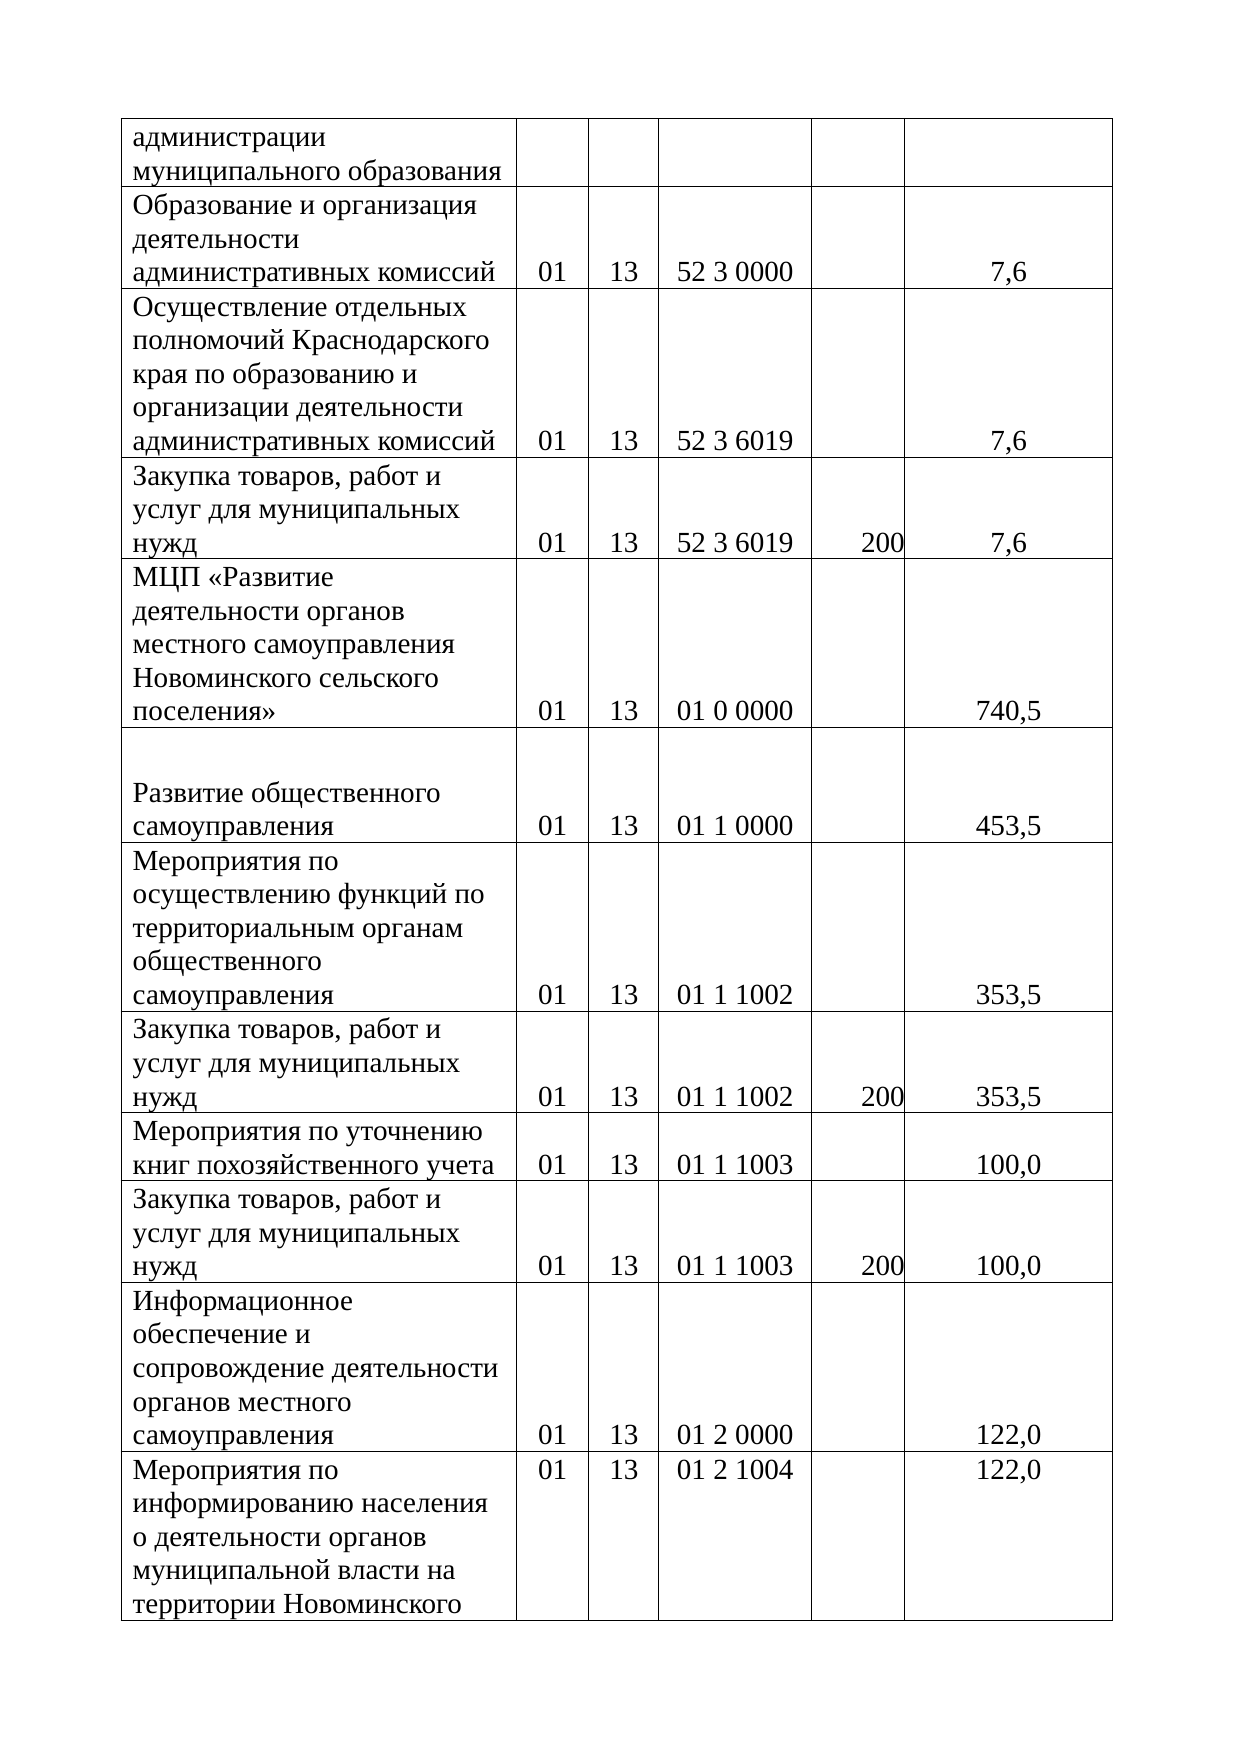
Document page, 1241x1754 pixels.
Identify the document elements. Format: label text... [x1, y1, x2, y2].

table_cell [1113, 118, 1154, 186]
table_cell Закупка товаров, работ и услуг для муниципальных нужд [122, 1012, 516, 1112]
table_cell 01 [517, 1113, 588, 1180]
table_cell [812, 1113, 904, 1180]
table_cell [812, 289, 904, 457]
table_cell МЦП «Развитие деятельности органов местного самоуправления Новоминского сельского поселения» [122, 559, 516, 727]
table_cell [1113, 1112, 1154, 1180]
table_cell [812, 119, 904, 186]
table_cell 13 [589, 1283, 658, 1451]
table_cell 01 1 1002 [659, 1012, 811, 1112]
table_cell 7,6 [905, 289, 1112, 457]
table_cell 01 [517, 458, 588, 558]
table_cell Мероприятия по осуществлению функций по территориальным органам общественного самоуправления [122, 843, 516, 1011]
table_cell Мероприятия по информированию населения о деятельности органов муниципальной власти на территории Новоминского [122, 1452, 516, 1619]
table_cell [1113, 1180, 1154, 1282]
table_cell 13 [589, 728, 658, 842]
table_cell Осуществление отдельных полномочий Краснодарского края по образованию и организации деятельности административных комиссий [122, 289, 516, 457]
table_cell Закупка товаров, работ и услуг для муниципальных нужд [122, 1181, 516, 1282]
table_cell [812, 728, 904, 842]
table_cell 52 3 0000 [659, 187, 811, 288]
table_cell 122,0 [905, 1452, 1112, 1619]
table_cell 01 [517, 1452, 588, 1619]
table_cell 7,6 [905, 458, 1112, 558]
table_cell [659, 119, 811, 186]
table_cell [1113, 1282, 1154, 1451]
table_cell [1113, 457, 1154, 558]
table_cell 740,5 [905, 559, 1112, 727]
table_cell Информационное обеспечение и сопровождение деятельности органов местного самоуправления [122, 1283, 516, 1451]
table_cell 01 1 1002 [659, 843, 811, 1011]
table_cell [812, 843, 904, 1011]
table_cell [517, 119, 588, 186]
table_cell 52 3 6019 [659, 458, 811, 558]
table_cell 13 [589, 1012, 658, 1112]
table_cell 01 1 0000 [659, 728, 811, 842]
table_cell [1113, 727, 1154, 842]
table_cell 01 [517, 559, 588, 727]
table_cell 01 [517, 1012, 588, 1112]
table_cell 01 1 1003 [659, 1113, 811, 1180]
table_cell администрации муниципального образования [122, 119, 516, 186]
table_cell [1113, 558, 1154, 727]
table_cell 353,5 [905, 843, 1112, 1011]
table_cell [1113, 1451, 1154, 1619]
table_cell [1113, 842, 1154, 1011]
table_cell 13 [589, 187, 658, 288]
table_cell 01 [517, 1283, 588, 1451]
table_cell 01 1 1003 [659, 1181, 811, 1282]
table_cell 13 [589, 559, 658, 727]
table_cell [812, 559, 904, 727]
table_cell 01 [517, 187, 588, 288]
table_cell [905, 119, 1112, 186]
table_cell 01 [517, 1181, 588, 1282]
table_cell Образование и организация деятельности административных комиссий [122, 187, 516, 288]
table_cell 13 [589, 1181, 658, 1282]
table_cell [1113, 288, 1154, 457]
table_cell 01 [517, 728, 588, 842]
table_cell 01 2 1004 [659, 1452, 811, 1619]
table_cell [812, 1283, 904, 1451]
table_cell 01 0 0000 [659, 559, 811, 727]
table_cell 353,5 [905, 1012, 1112, 1112]
table_cell 52 3 6019 [659, 289, 811, 457]
table_cell 200 [812, 1012, 904, 1112]
table_cell 01 [517, 843, 588, 1011]
table_cell [812, 1452, 904, 1619]
table_cell Развитие общественного самоуправления [122, 728, 516, 842]
table_cell 01 [517, 289, 588, 457]
table_cell 100,0 [905, 1181, 1112, 1282]
table_cell 13 [589, 289, 658, 457]
table_cell 200 [812, 458, 904, 558]
table_cell Закупка товаров, работ и услуг для муниципальных нужд [122, 458, 516, 558]
table_cell Мероприятия по уточнению книг похозяйственного учета [122, 1113, 516, 1180]
table_cell 13 [589, 1113, 658, 1180]
table_cell 01 2 0000 [659, 1283, 811, 1451]
table_cell 7,6 [905, 187, 1112, 288]
table_cell 200 [812, 1181, 904, 1282]
table_cell 453,5 [905, 728, 1112, 842]
table_cell 13 [589, 458, 658, 558]
table_cell 100,0 [905, 1113, 1112, 1180]
table_cell 122,0 [905, 1283, 1112, 1451]
table_cell 13 [589, 843, 658, 1011]
table_cell [812, 187, 904, 288]
table_cell [1113, 186, 1154, 288]
table_cell [589, 119, 658, 186]
table_cell 13 [589, 1452, 658, 1619]
table_cell [1113, 1011, 1154, 1112]
